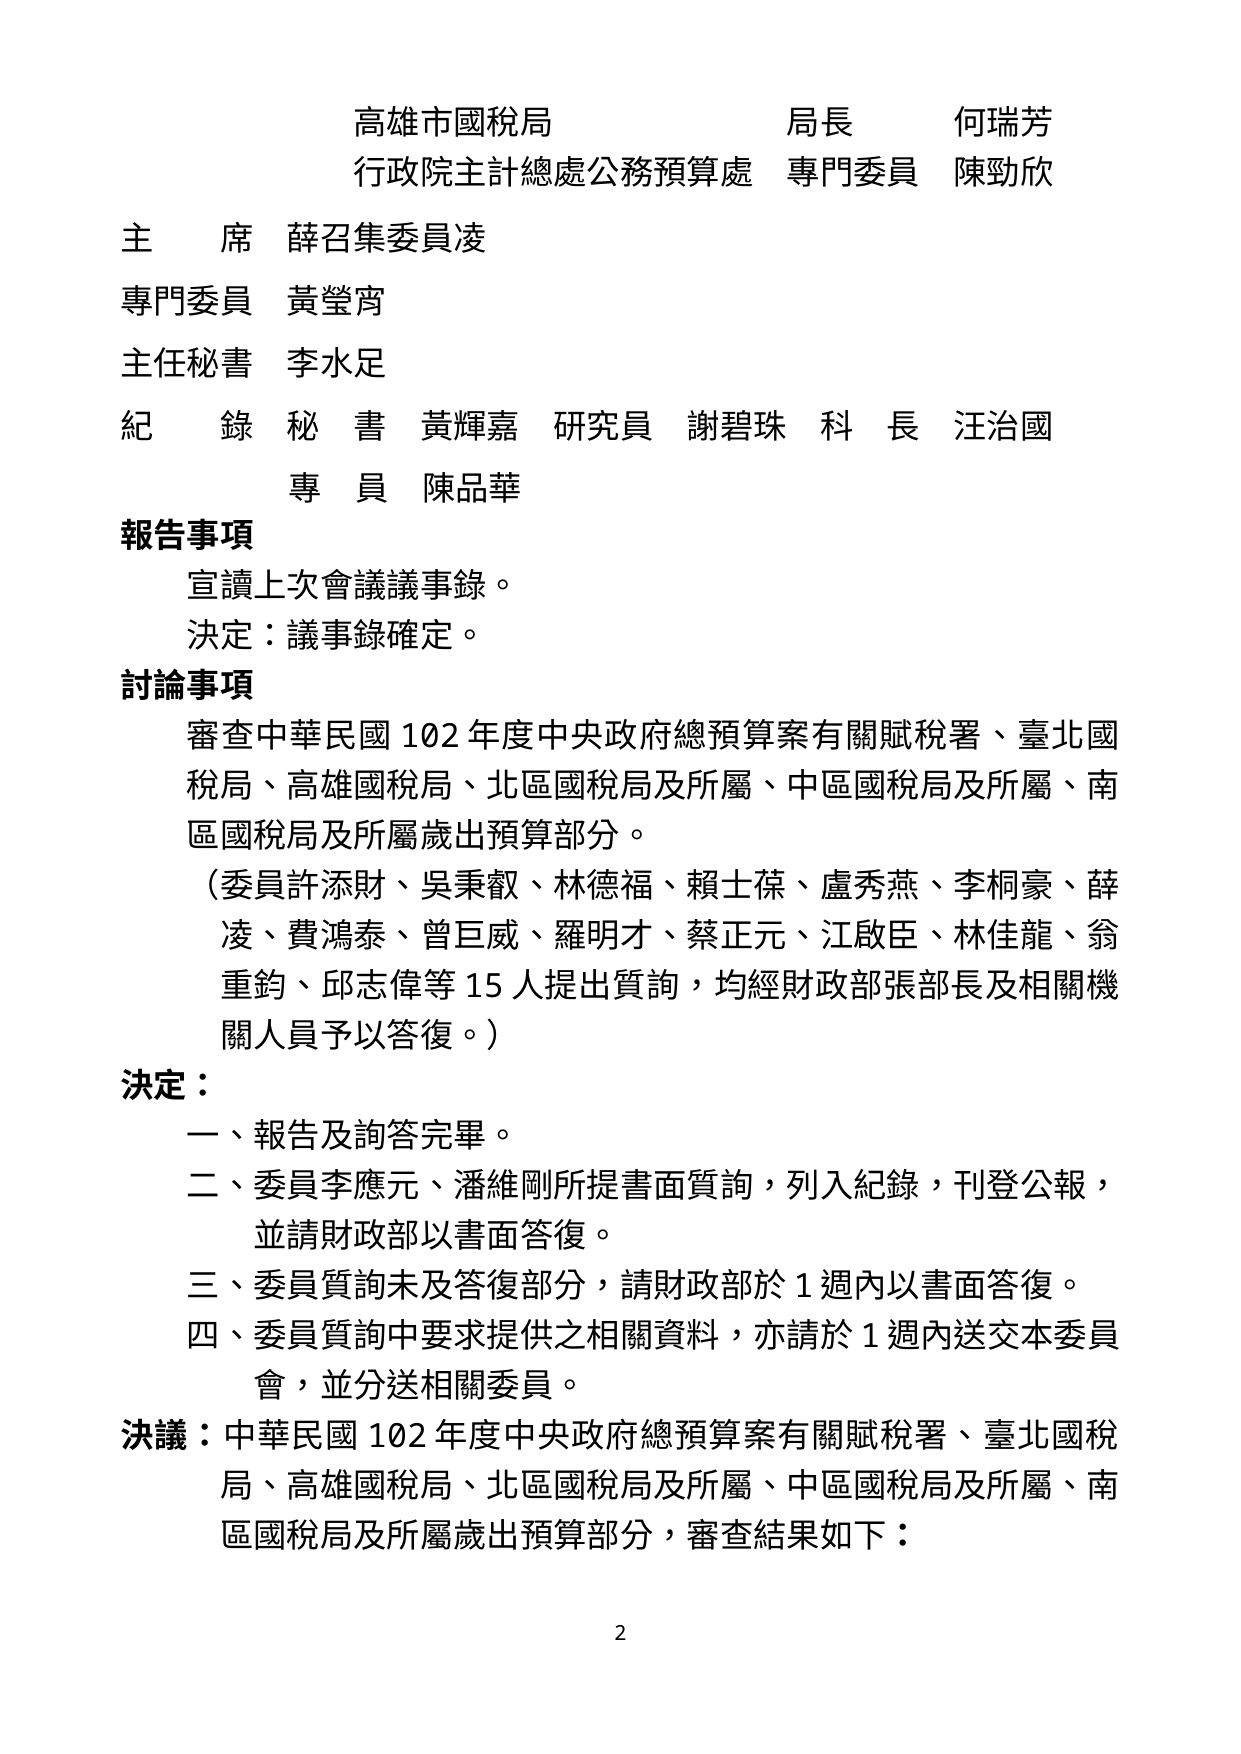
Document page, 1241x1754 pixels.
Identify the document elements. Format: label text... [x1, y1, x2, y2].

text 專門委員 黃瑩宵 [120, 257, 1120, 319]
text 四、委員質詢中要求提供之相關資料，亦請於1週內送交本委員會，並分送相關委員。 [187, 1307, 1120, 1407]
text 紀 錄 秘 書 黃輝嘉 研究員 謝碧珠 科 長 汪治國 [120, 382, 1120, 444]
text 決議：中華民國102年度中央政府總預算案有關賦稅署、臺北國稅局、高雄國稅局、北區國稅局及所屬、中區國稅局及所屬、南區國稅局及所屬歲出預算部分，審查結果如下： [120, 1407, 1120, 1557]
text （委員許添財、吳秉叡、林德福、賴士葆、盧秀燕、李桐豪、薛凌、費鴻泰、曾巨威、羅明才、蔡正元、江啟臣、林佳龍、翁重鈞、邱志偉等15人提出質詢，均經財政部張部長及相關機關人員予以答復。） [186, 857, 1120, 1057]
text 決定：議事錄確定。 [187, 607, 1120, 657]
text 審查中華民國102年度中央政府總預算案有關賦稅署、臺北國稅局、高雄國稅局、北區國稅局及所屬、中區國稅局及所屬、南區國稅局及所屬歲出預算部分。 [186, 707, 1120, 857]
text 討論事項 [120, 657, 1120, 707]
text 一、報告及詢答完畢。 [187, 1107, 1120, 1157]
text 行政院主計總處公務預算處 專門委員 陳勁欣 [120, 144, 1120, 194]
text 報告事項 [120, 507, 1120, 557]
text 二、委員李應元、潘維剛所提書面質詢，列入紀錄，刊登公報，並請財政部以書面答復。 [187, 1157, 1120, 1257]
text 專 員 陳品華 [120, 444, 1120, 507]
text 宣讀上次會議議事錄。 [187, 557, 1120, 607]
text 決定： [120, 1057, 1120, 1107]
text 主 席 薛召集委員凌 [120, 194, 1120, 257]
text 三、委員質詢未及答復部分，請財政部於1週內以書面答復。 [187, 1257, 1120, 1307]
text 主任秘書 李水足 [120, 319, 1120, 382]
text 高雄市國稅局 局長 何瑞芳 [120, 94, 1120, 144]
